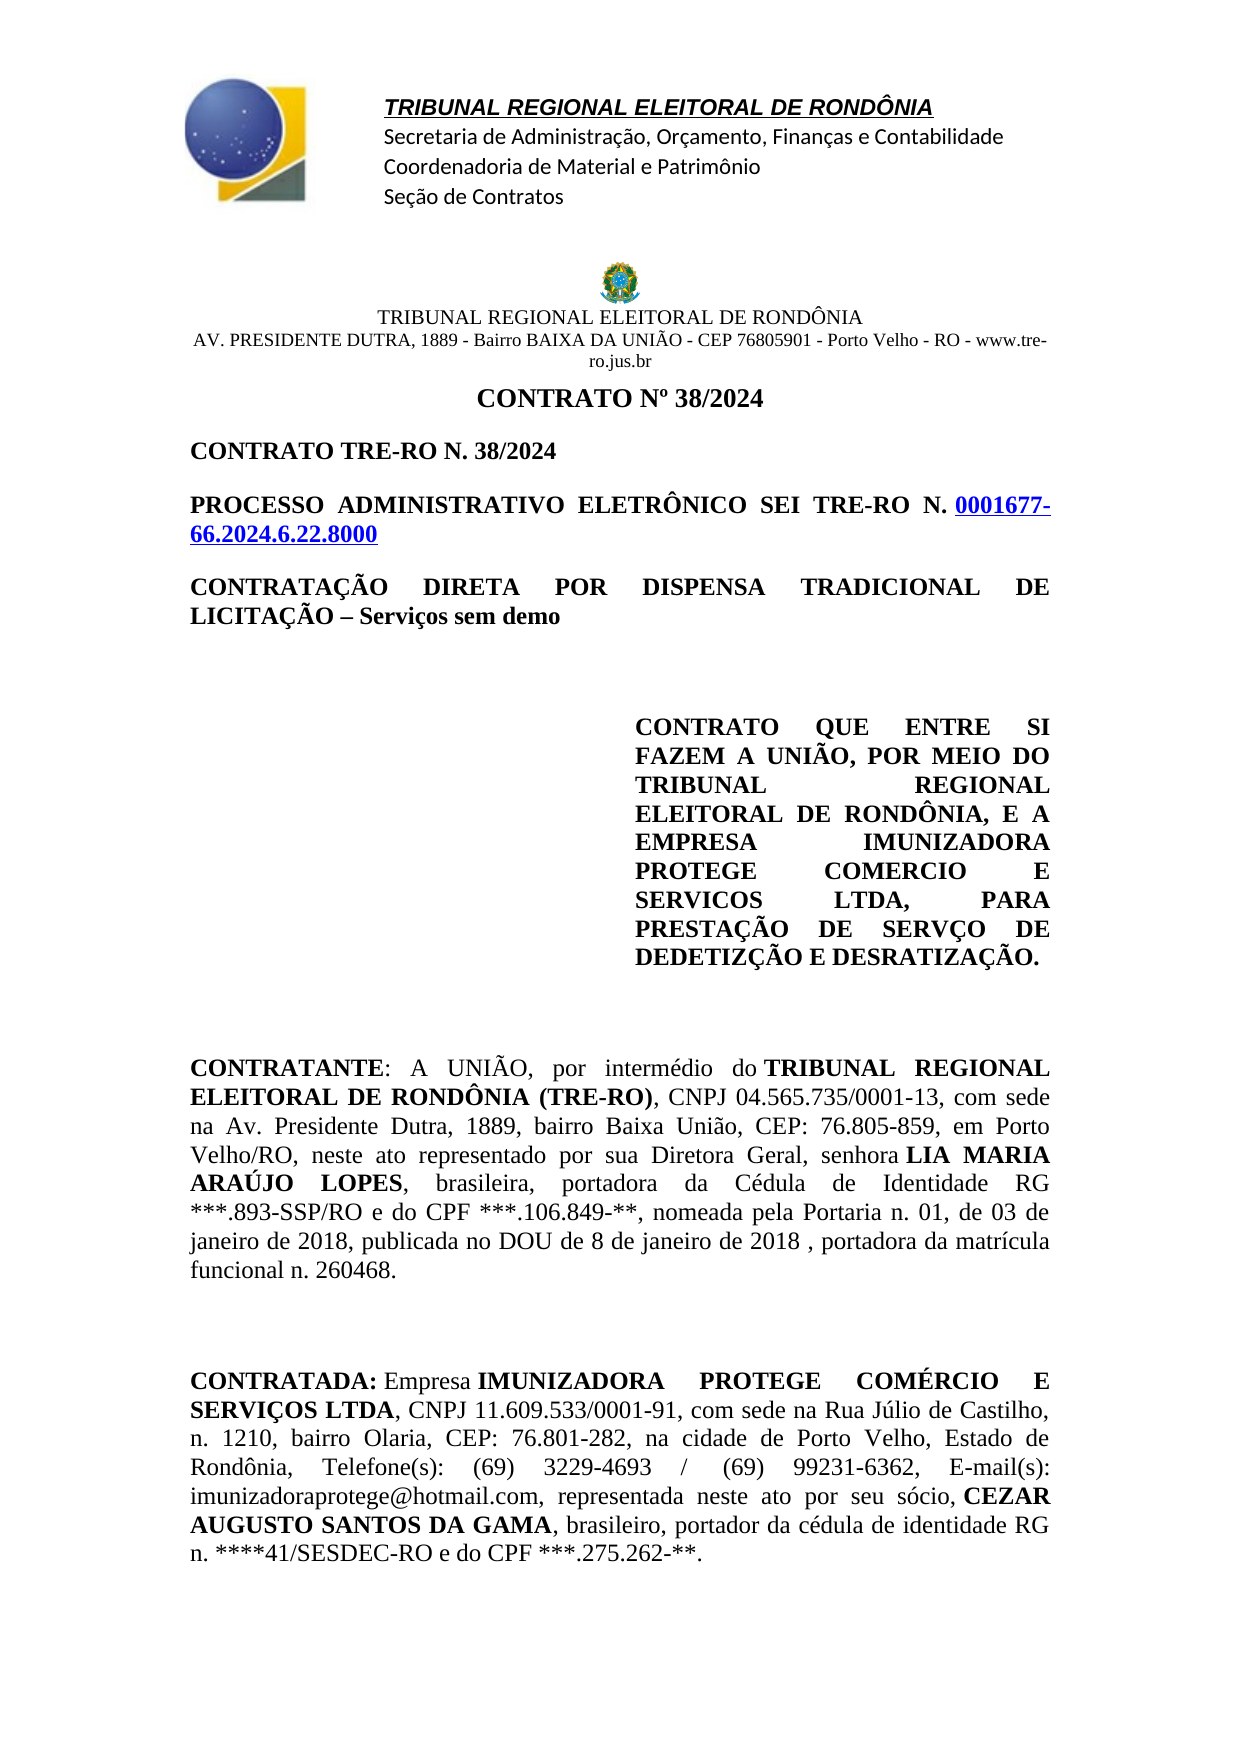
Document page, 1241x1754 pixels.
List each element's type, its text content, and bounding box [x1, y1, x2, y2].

text CONTRATO QUE ENTRE SI FAZEM A UNIÃO, POR MEIO DO TRIBUNAL REGIONAL ELEITORAL DE RONDÔNIA, E A EMPRESA IMUNIZADORA PROTEGE COMERCIO E SERVICOS LTDA, PARA PRESTAÇÃO DE SERVÇO DE DEDETIZÇÃO E DESRATIZAÇÃO. [635, 712, 1051, 971]
text CONTRATAÇÃO DIRETA POR DISPENSA TRADICIONAL DE LICITAÇÃO – Serviços sem demo [190, 572, 1051, 630]
text PROCESSO ADMINISTRATIVO ELETRÔNICO SEI TRE-RO N. 0001677-66.2024.6.22.8000 [190, 490, 1051, 547]
text TRIBUNAL REGIONAL ELEITORAL DE RONDÔNIA [177, 304, 1063, 329]
text AV. PRESIDENTE DUTRA, 1889 - Bairro BAIXA DA UNIÃO - CEP 76805901 - Porto Velho - RO - www.tre-ro.jus.br [177, 329, 1063, 372]
text CONTRATADA: Empresa IMUNIZADORA PROTEGE COMÉRCIO E SERVIÇOS LTDA, CNPJ 11.609.533/0001-91, com sede na Rua Júlio de Castilho, n. 1210, bairro Olaria, CEP: 76.801-282, na cidade de Porto Velho, Estado de Rondônia, Telefone(s): (69) 3229-4693 / (69) 99231-6362, E-mail(s): imunizadoraprotege@hotmail.com, representada neste ato por seu sócio, CEZAR AUGUSTO SANTOS DA GAMA, brasileiro, portador da cédula de identidade RG n. ****41/SESDEC-RO e do CPF ***.275.262-**. [190, 1366, 1051, 1567]
text CONTRATANTE: A UNIÃO, por intermédio do TRIBUNAL REGIONAL ELEITORAL DE RONDÔNIA (TRE-RO), CNPJ 04.565.735/0001-13, com sede na Av. Presidente Dutra, 1889, bairro Baixa União, CEP: 76.805-859, em Porto Velho/RO, neste ato representado por sua Diretora Geral, senhora LIA MARIA ARAÚJO LOPES, brasileira, portadora da Cédula de Identidade RG ***.893-SSP/RO e do CPF ***.106.849-**, nomeada pela Portaria n. 01, de 03 de janeiro de 2018, publicada no DOU de 8 de janeiro de 2018 , portadora da matrícula funcional n. 260468. [190, 1053, 1051, 1283]
text CONTRATO TRE-RO N. 38/2024 [190, 436, 1051, 465]
text Contrato Nº 38/2024 [177, 382, 1063, 413]
